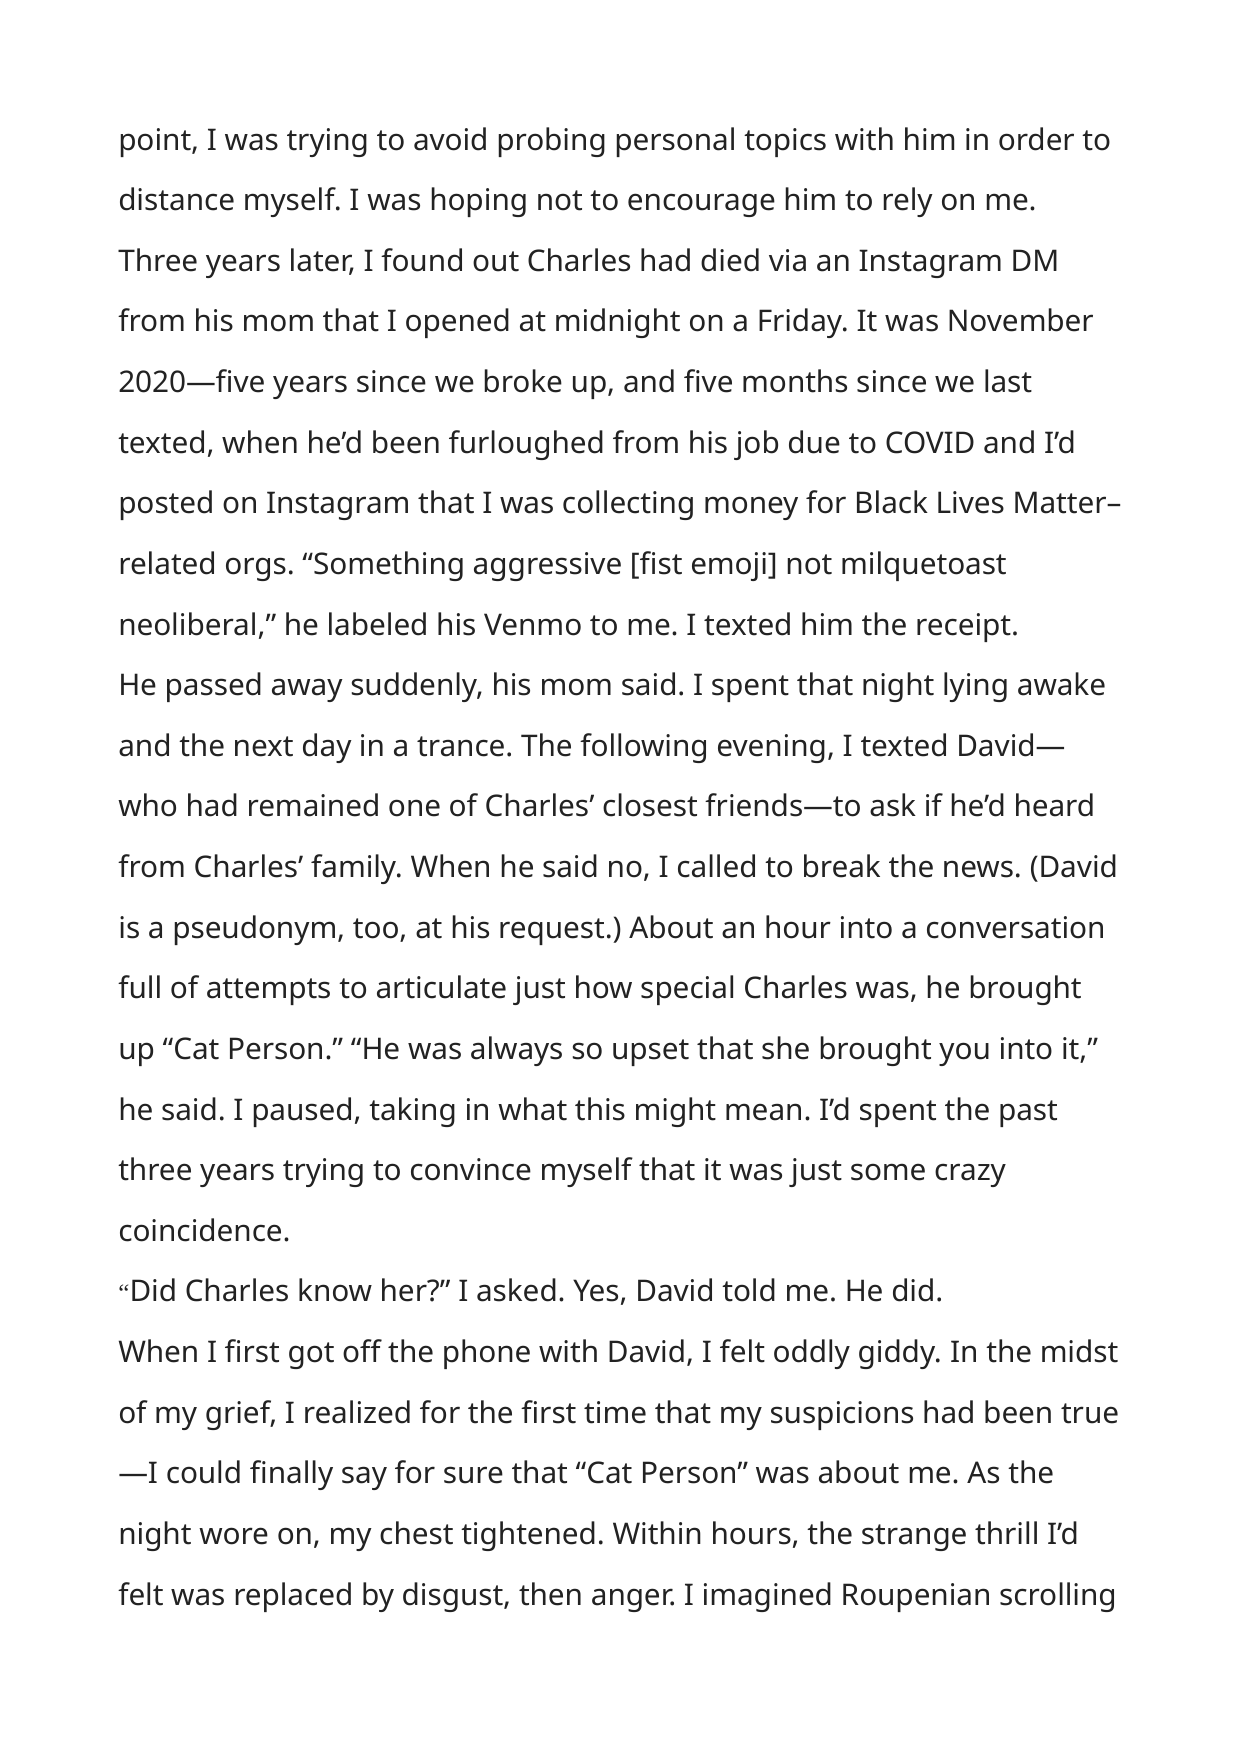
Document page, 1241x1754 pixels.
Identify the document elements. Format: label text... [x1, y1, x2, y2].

text Three years later, I found out Charles had died via an Instagram DM from his mom that I opened at midnight on a Friday. It was November 2020—five years since we broke up, and five months since we last texted, when he’d been furloughed from his job due to COVID and I’d posted on Instagram that I was collecting money for Black Lives Matter–related orgs. “Something aggressive [fist emoji] not milquetoast neoliberal,” he labeled his Venmo to me. I texted him the receipt. [118, 239, 1122, 643]
text He passed away suddenly, his mom said. I spent that night lying awake and the next day in a trance. The following evening, I texted David—who had remained one of Charles’ closest friends—to ask if he’d heard from Charles’ family. When he said no, I called to break the news. (David is a pseudonym, too, at his request.) About an hour into a conversation full of attempts to articulate just how special Charles was, he brought up “Cat Person.” “He was always so upset that she brought you into it,” he said. I paused, taking in what this might mean. I’d spent the past three years trying to convince myself that it was just some crazy coincidence. [118, 664, 1122, 1250]
text point, I was trying to avoid probing personal topics with him in order to distance myself. I was hoping not to encourage him to rely on me. [118, 118, 1122, 219]
text “Did Charles know her?” I asked. Yes, David told me. He did. [118, 1270, 1122, 1310]
text When I first got off the phone with David, I felt oddly giddy. In the midst of my grief, I realized for the first time that my suspicions had been true—I could finally say for sure that “Cat Person” was about me. As the night wore on, my chest tightened. Within hours, the strange thrill I’d felt was replaced by disgust, then anger. I imagined Roupenian scrolling [118, 1331, 1122, 1613]
